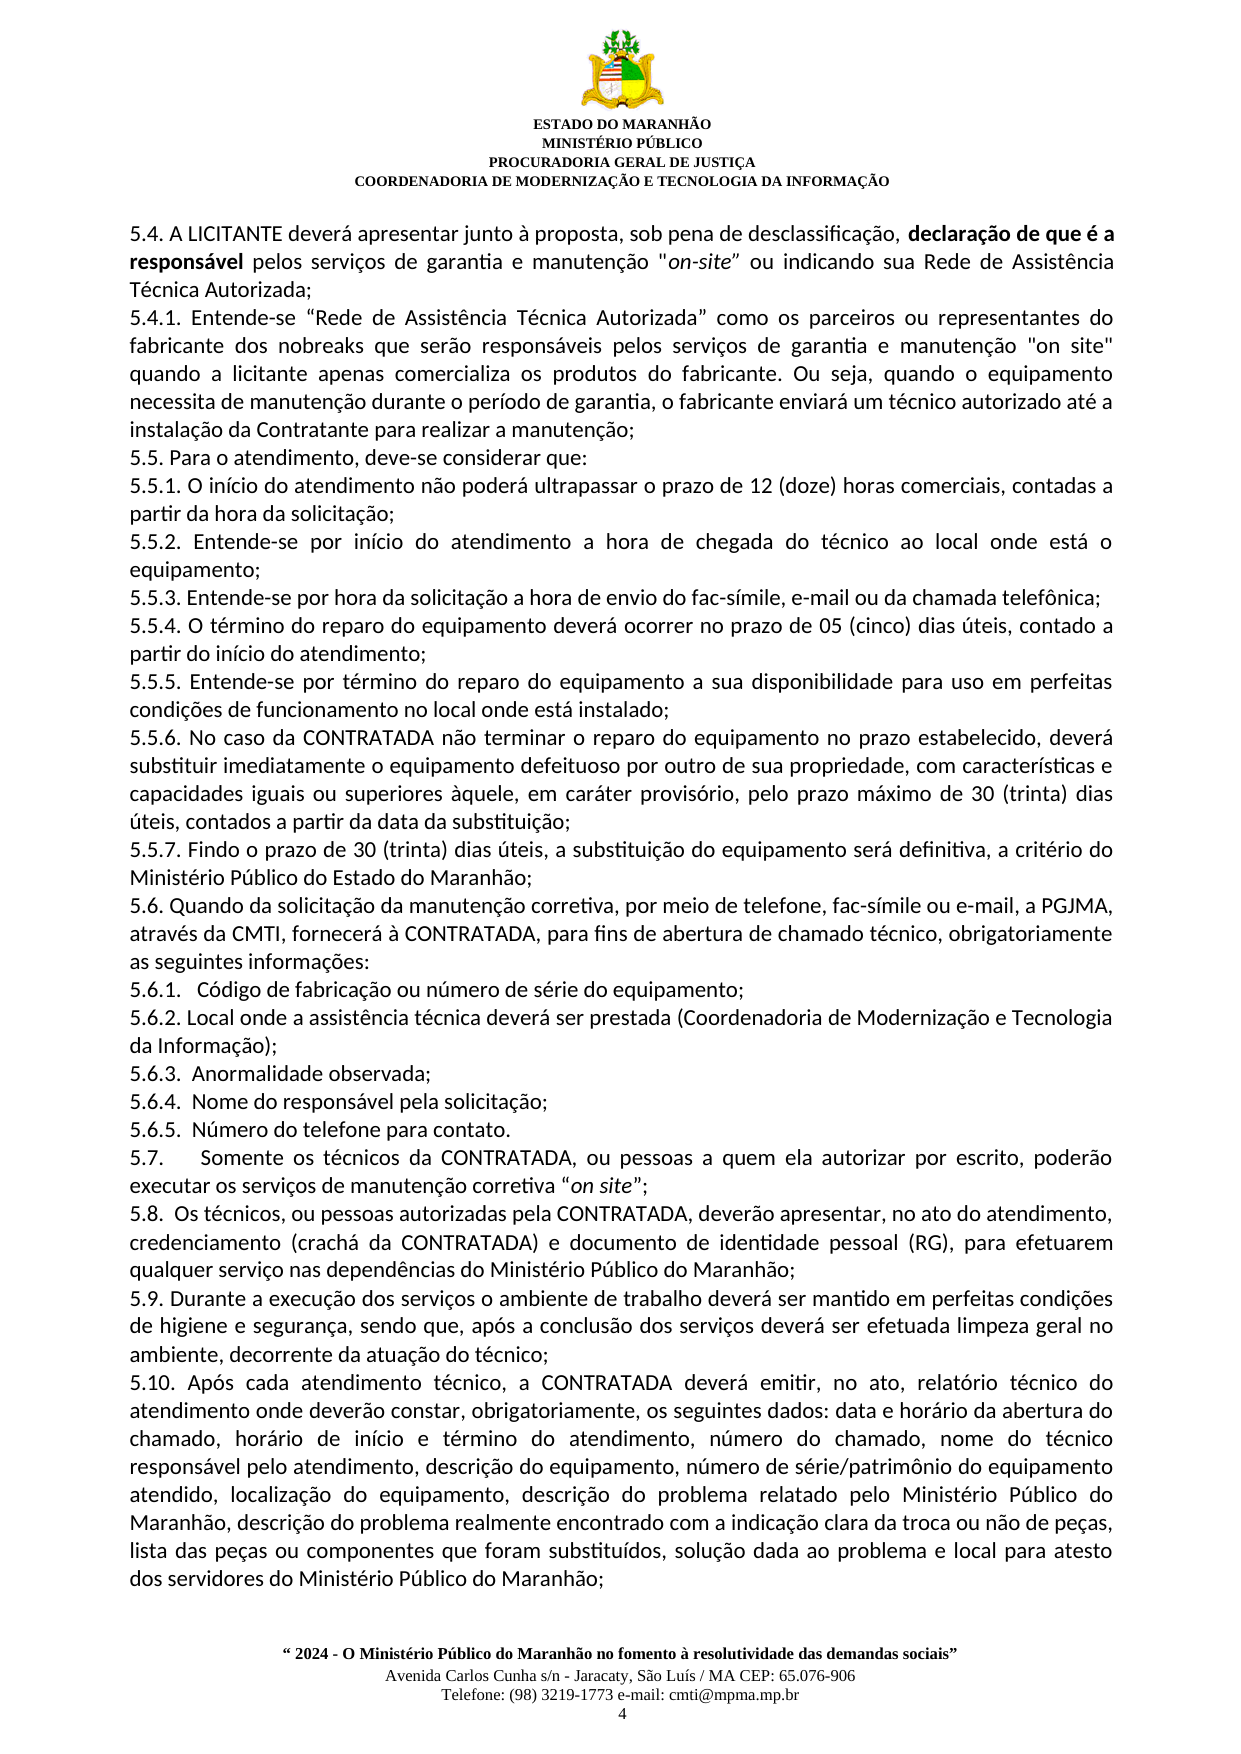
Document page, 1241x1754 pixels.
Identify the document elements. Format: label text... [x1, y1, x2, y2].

text 5.5.7. Findo o prazo de 30 (trinta) dias úteis, a substituição do equipamento será definitiva, a critério do Ministério Público do Estado do Maranhão; [129, 835, 1115, 891]
text 5.6.1. Código de fabricação ou número de série do equipamento; [129, 975, 1115, 1003]
text 5.6.2. Local onde a assistência técnica deverá ser prestada (Coordenadoria de Modernização e Tecnologia da Informação); [129, 1003, 1115, 1059]
text 5.9. Durante a execução dos serviços o ambiente de trabalho deverá ser mantido em perfeitas condições de higiene e segurança, sendo que, após a conclusão dos serviços deverá ser efetuada limpeza geral no ambiente, decorrente da atuação do técnico; [129, 1284, 1115, 1368]
text 5.5.3. Entende-se por hora da solicitação a hora de envio do fac-símile, e-mail ou da chamada telefônica; [129, 583, 1115, 611]
text 5.5.1. O início do atendimento não poderá ultrapassar o prazo de 12 (doze) horas comerciais, contadas a partir da hora da solicitação; [129, 471, 1115, 527]
text 5.6. Quando da solicitação da manutenção corretiva, por meio de telefone, fac-símile ou e-mail, a PGJMA, através da CMTI, fornecerá à CONTRATADA, para fins de abertura de chamado técnico, obrigatoriamente as seguintes informações: [129, 891, 1115, 975]
text 5.5.6. No caso da CONTRATADA não terminar o reparo do equipamento no prazo estabelecido, deverá substituir imediatamente o equipamento defeituoso por outro de sua propriedade, com características e capacidades iguais ou superiores àquele, em caráter provisório, pelo prazo máximo de 30 (trinta) dias úteis, contados a partir da data da substituição; [129, 723, 1115, 835]
text 5.7. Somente os técnicos da CONTRATADA, ou pessoas a quem ela autorizar por escrito, poderão executar os serviços de manutenção corretiva “on site”; [129, 1143, 1115, 1199]
text 5.5.2. Entende-se por início do atendimento a hora de chegada do técnico ao local onde está o equipamento; [129, 527, 1115, 583]
text 5.5. Para o atendimento, deve-se considerar que: [129, 443, 1115, 471]
text 5.5.4. O término do reparo do equipamento deverá ocorrer no prazo de 05 (cinco) dias úteis, contado a partir do início do atendimento; [129, 611, 1115, 667]
text 5.4.1. Entende-se “Rede de Assistência Técnica Autorizada” como os parceiros ou representantes do fabricante dos nobreaks que serão responsáveis pelos serviços de garantia e manutenção "on site" quando a licitante apenas comercializa os produtos do fabricante. Ou seja, quando o equipamento necessita de manutenção durante o período de garantia, o fabricante enviará um técnico autorizado até a instalação da Contratante para realizar a manutenção; [129, 303, 1115, 443]
text 5.4. A LICITANTE deverá apresentar junto à proposta, sob pena de desclassificação, declaração de que é a responsável pelos serviços de garantia e manutenção "on-site” ou indicando sua Rede de Assistência Técnica Autorizada; [129, 219, 1115, 303]
text 5.8. Os técnicos, ou pessoas autorizadas pela CONTRATADA, deverão apresentar, no ato do atendimento, credenciamento (crachá da CONTRATADA) e documento de identidade pessoal (RG), para efetuarem qualquer serviço nas dependências do Ministério Público do Maranhão; [129, 1199, 1115, 1284]
text 5.10. Após cada atendimento técnico, a CONTRATADA deverá emitir, no ato, relatório técnico do atendimento onde deverão constar, obrigatoriamente, os seguintes dados: data e horário da abertura do chamado, horário de início e término do atendimento, número do chamado, nome do técnico responsável pelo atendimento, descrição do equipamento, número de série/patrimônio do equipamento atendido, localização do equipamento, descrição do problema relatado pelo Ministério Público do Maranhão, descrição do problema realmente encontrado com a indicação clara da troca ou não de peças, lista das peças ou componentes que foram substituídos, solução dada ao problema e local para atesto dos servidores do Ministério Público do Maranhão; [129, 1368, 1115, 1592]
text 5.5.5. Entende-se por término do reparo do equipamento a sua disponibilidade para uso em perfeitas condições de funcionamento no local onde está instalado; [129, 667, 1115, 723]
picture [576, 25, 668, 112]
text 5.6.3. Anormalidade observada; [129, 1059, 1115, 1087]
text 5.6.4. Nome do responsável pela solicitação; [129, 1087, 1115, 1116]
text 5.6.5. Número do telefone para contato. [129, 1116, 1115, 1143]
